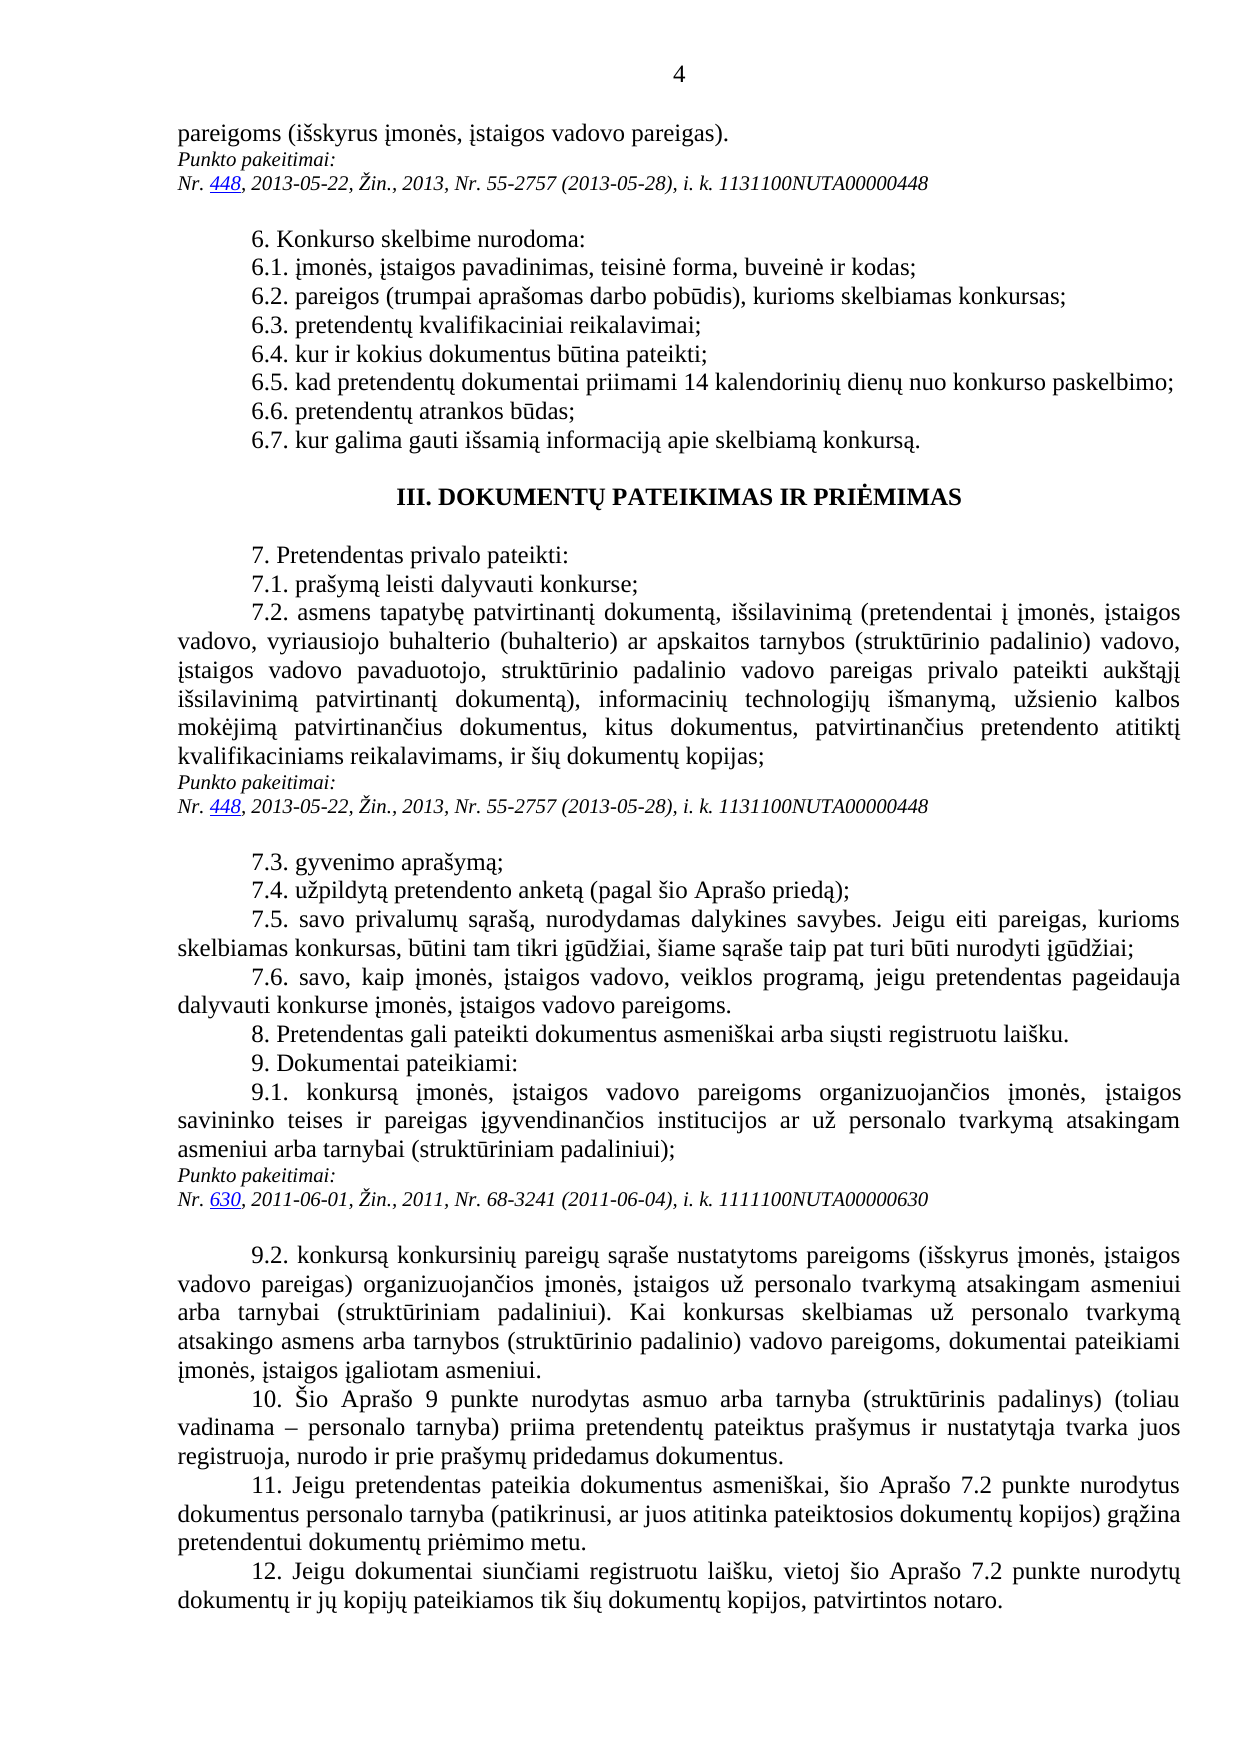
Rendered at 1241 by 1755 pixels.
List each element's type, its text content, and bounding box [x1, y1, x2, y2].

text Nr. 448, 2013-05-22, Žin., 2013, Nr. 55-2757 (2013-05-28), i. k. 1131100NUTA00000448 [177, 794, 1181, 818]
text Punkto pakeitimai: [177, 1163, 1181, 1187]
text 9.1. konkursą įmonės, įstaigos vadovo pareigoms organizuojančios įmonės, įstaigos savininko teises ir pareigas įgyvendinančios institucijos ar už personalo tvarkymą atsakingam asmeniui arba tarnybai (struktūriniam padaliniui); [177, 1077, 1181, 1163]
text 7.4. užpildytą pretendento anketą (pagal šio Aprašo priedą); [177, 876, 1181, 904]
text pareigoms (išskyrus įmonės, įstaigos vadovo pareigas). [177, 118, 1181, 147]
text Nr. 448, 2013-05-22, Žin., 2013, Nr. 55-2757 (2013-05-28), i. k. 1131100NUTA00000448 [177, 171, 1181, 195]
text Nr. 630, 2011-06-01, Žin., 2011, Nr. 68-3241 (2011-06-04), i. k. 1111100NUTA00000630 [177, 1187, 1181, 1211]
text Punkto pakeitimai: [177, 147, 1181, 171]
text 6. Konkurso skelbime nurodoma: [177, 224, 1181, 252]
text 7. Pretendentas privalo pateikti: [177, 540, 1181, 569]
text 10. Šio Aprašo 9 punkte nurodytas asmuo arba tarnyba (struktūrinis padalinys) (toliau vadinama – personalo tarnyba) priima pretendentų pateiktus prašymus ir nustatytąja tvarka juos registruoja, nurodo ir prie prašymų pridedamus dokumentus. [177, 1384, 1181, 1470]
text 6.5. kad pretendentų dokumentai priimami 14 kalendorinių dienų nuo konkurso paskelbimo; [177, 367, 1181, 396]
text 8. Pretendentas gali pateikti dokumentus asmeniškai arba siųsti registruotu laišku. [177, 1019, 1181, 1048]
text 7.6. savo, kaip įmonės, įstaigos vadovo, veiklos programą, jeigu pretendentas pageidauja dalyvauti konkurse įmonės, įstaigos vadovo pareigoms. [177, 962, 1181, 1019]
text 7.5. savo privalumų sąrašą, nurodydamas dalykines savybes. Jeigu eiti pareigas, kurioms skelbiamas konkursas, būtini tam tikri įgūdžiai, šiame sąraše taip pat turi būti nurodyti įgūdžiai; [177, 904, 1181, 962]
text 6.7. kur galima gauti išsamią informaciją apie skelbiamą konkursą. [177, 425, 1181, 454]
text 6.4. kur ir kokius dokumentus būtina pateikti; [177, 339, 1181, 367]
text 7.1. prašymą leisti dalyvauti konkurse; [177, 569, 1181, 597]
text 6.1. įmonės, įstaigos pavadinimas, teisinė forma, buveinė ir kodas; [177, 252, 1181, 281]
text 6.3. pretendentų kvalifikaciniai reikalavimai; [177, 310, 1181, 339]
text 11. Jeigu pretendentas pateikia dokumentus asmeniškai, šio Aprašo 7.2 punkte nurodytus dokumentus personalo tarnyba (patikrinusi, ar juos atitinka pateiktosios dokumentų kopijos) grąžina pretendentui dokumentų priėmimo metu. [177, 1470, 1181, 1556]
text 9.2. konkursą konkursinių pareigų sąraše nustatytoms pareigoms (išskyrus įmonės, įstaigos vadovo pareigas) organizuojančios įmonės, įstaigos už personalo tvarkymą atsakingam asmeniui arba tarnybai (struktūriniam padaliniui). Kai konkursas skelbiamas už personalo tvarkymą atsakingo asmens arba tarnybos (struktūrinio padalinio) vadovo pareigoms, dokumentai pateikiami įmonės, įstaigos įgaliotam asmeniui. [177, 1240, 1181, 1384]
text 6.6. pretendentų atrankos būdas; [177, 396, 1181, 425]
text III. DOKUMENTŲ PATEIKIMAS IR PRIĖMIMAS [177, 482, 1181, 511]
text Punkto pakeitimai: [177, 770, 1181, 794]
text 6.2. pareigos (trumpai aprašomas darbo pobūdis), kurioms skelbiamas konkursas; [177, 281, 1181, 310]
text 7.3. gyvenimo aprašymą; [177, 847, 1181, 876]
text 7.2. asmens tapatybę patvirtinantį dokumentą, išsilavinimą (pretendentai į įmonės, įstaigos vadovo, vyriausiojo buhalterio (buhalterio) ar apskaitos tarnybos (struktūrinio padalinio) vadovo, įstaigos vadovo pavaduotojo, struktūrinio padalinio vadovo pareigas privalo pateikti aukštąjį išsilavinimą patvirtinantį dokumentą), informacinių technologijų išmanymą, užsienio kalbos mokėjimą patvirtinančius dokumentus, kitus dokumentus, patvirtinančius pretendento atitiktį kvalifikaciniams reikalavimams, ir šių dokumentų kopijas; [177, 597, 1181, 770]
text 12. Jeigu dokumentai siunčiami registruotu laišku, vietoj šio Aprašo 7.2 punkte nurodytų dokumentų ir jų kopijų pateikiamos tik šių dokumentų kopijos, patvirtintos notaro. [177, 1556, 1181, 1614]
text 9. Dokumentai pateikiami: [177, 1048, 1181, 1077]
